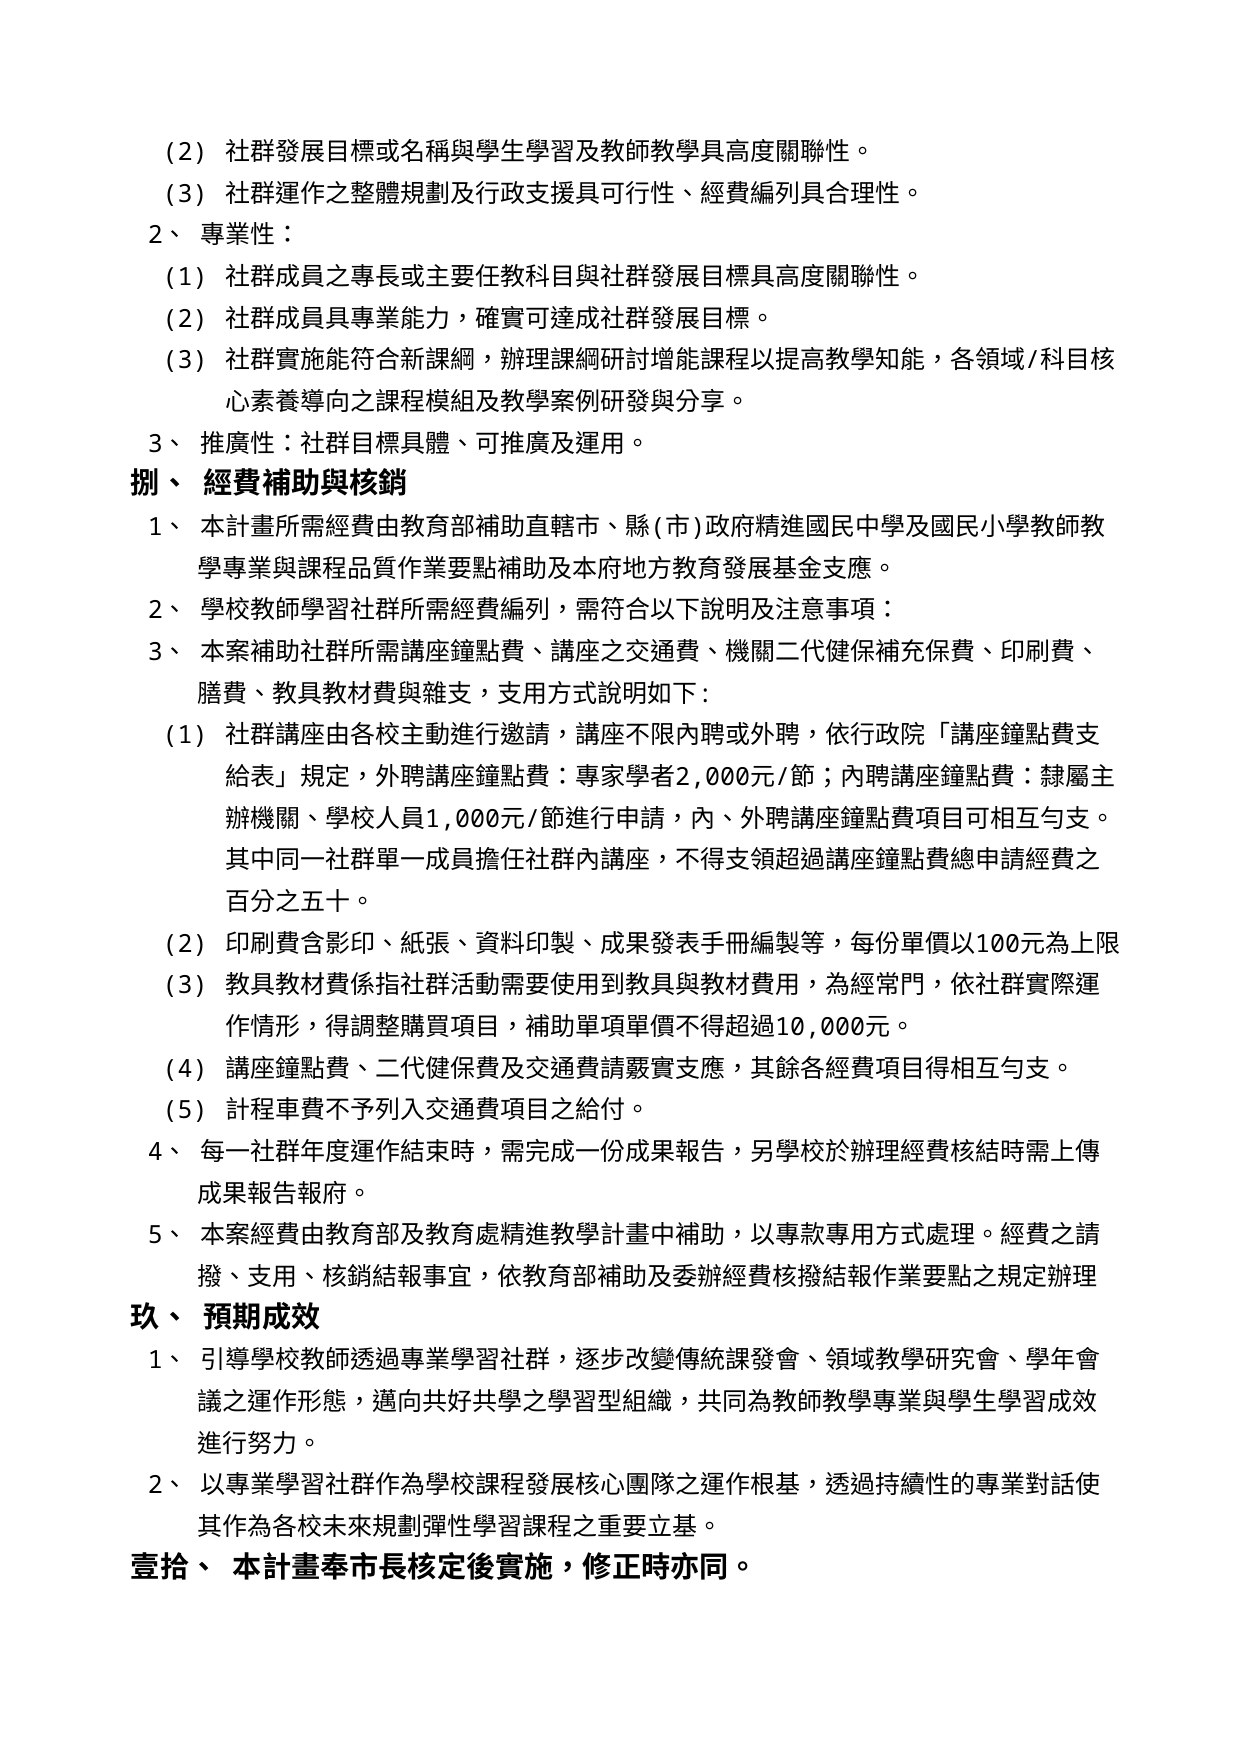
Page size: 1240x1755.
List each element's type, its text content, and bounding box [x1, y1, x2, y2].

list 社群講座由各校主動進行邀請，講座不限內聘或外聘，依行政院「講座鐘點費支給表」規定，外聘講座鐘點費：專家學者2,000元/節；內聘講座鐘點費：隸屬主辦機關、學校人員1,000元/節進行申請，內、外聘講座鐘點費項目可相互勻支。其中同一社群單一成員擔任社群內講座，不得支領超過講座鐘點費總申請經費之百分之五十。 [162, 710, 1121, 919]
list 專業性： [148, 210, 1121, 252]
list 引導學校教師透過專業學習社群，逐步改變傳統課發會、領域教學研究會、學年會議之運作形態，邁向共好共學之學習型組織，共同為教師教學專業與學生學習成效進行努力。 [148, 1335, 1121, 1460]
list 預期成效 [131, 1294, 1121, 1335]
list 社群運作之整體規劃及行政支援具可行性、經費編列具合理性。 [162, 169, 1121, 210]
list 印刷費含影印、紙張、資料印製、成果發表手冊編製等，每份單價以100元為上限 [162, 919, 1121, 960]
list 社群發展目標或名稱與學生學習及教師教學具高度關聯性。 [162, 127, 1121, 169]
list 學校教師學習社群所需經費編列，需符合以下說明及注意事項： [148, 585, 1121, 627]
list 本計畫所需經費由教育部補助直轄市、縣(市)政府精進國民中學及國民小學教師教學專業與課程品質作業要點補助及本府地方教育發展基金支應。 [148, 502, 1121, 585]
list 計程車費不予列入交通費項目之給付。 [162, 1085, 1121, 1127]
list 社群實施能符合新課綱，辦理課綱研討增能課程以提高教學知能，各領域/科目核心素養導向之課程模組及教學案例研發與分享。 [162, 335, 1121, 419]
list 講座鐘點費、二代健保費及交通費請覈實支應，其餘各經費項目得相互勻支。 [162, 1044, 1121, 1085]
list 本案補助社群所需講座鐘點費、講座之交通費、機關二代健保補充保費、印刷費、 膳費、教具教材費與雜支，支用方式說明如下: [148, 627, 1121, 710]
list 教具教材費係指社群活動需要使用到教具與教材費用，為經常門，依社群實際運作情形，得調整購買項目，補助單項單價不得超過10,000元。 [162, 960, 1121, 1044]
list 社群成員具專業能力，確實可達成社群發展目標。 [162, 294, 1121, 335]
list 以專業學習社群作為學校課程發展核心團隊之運作根基，透過持續性的專業對話使其作為各校未來規劃彈性學習課程之重要立基。 [148, 1460, 1121, 1544]
list 社群成員之專長或主要任教科目與社群發展目標具高度關聯性。 [162, 252, 1121, 294]
list 本案經費由教育部及教育處精進教學計畫中補助，以專款專用方式處理。經費之請撥、支用、核銷結報事宜，依教育部補助及委辦經費核撥結報作業要點之規定辦理 [148, 1210, 1121, 1294]
list 本計畫奉市長核定後實施，修正時亦同。 [131, 1544, 1121, 1585]
list 推廣性：社群目標具體、可推廣及運用。 [148, 419, 1121, 460]
list 每一社群年度運作結束時，需完成一份成果報告，另學校於辦理經費核結時需上傳成果報告報府。 [148, 1127, 1121, 1210]
list 經費補助與核銷 [131, 460, 1121, 502]
